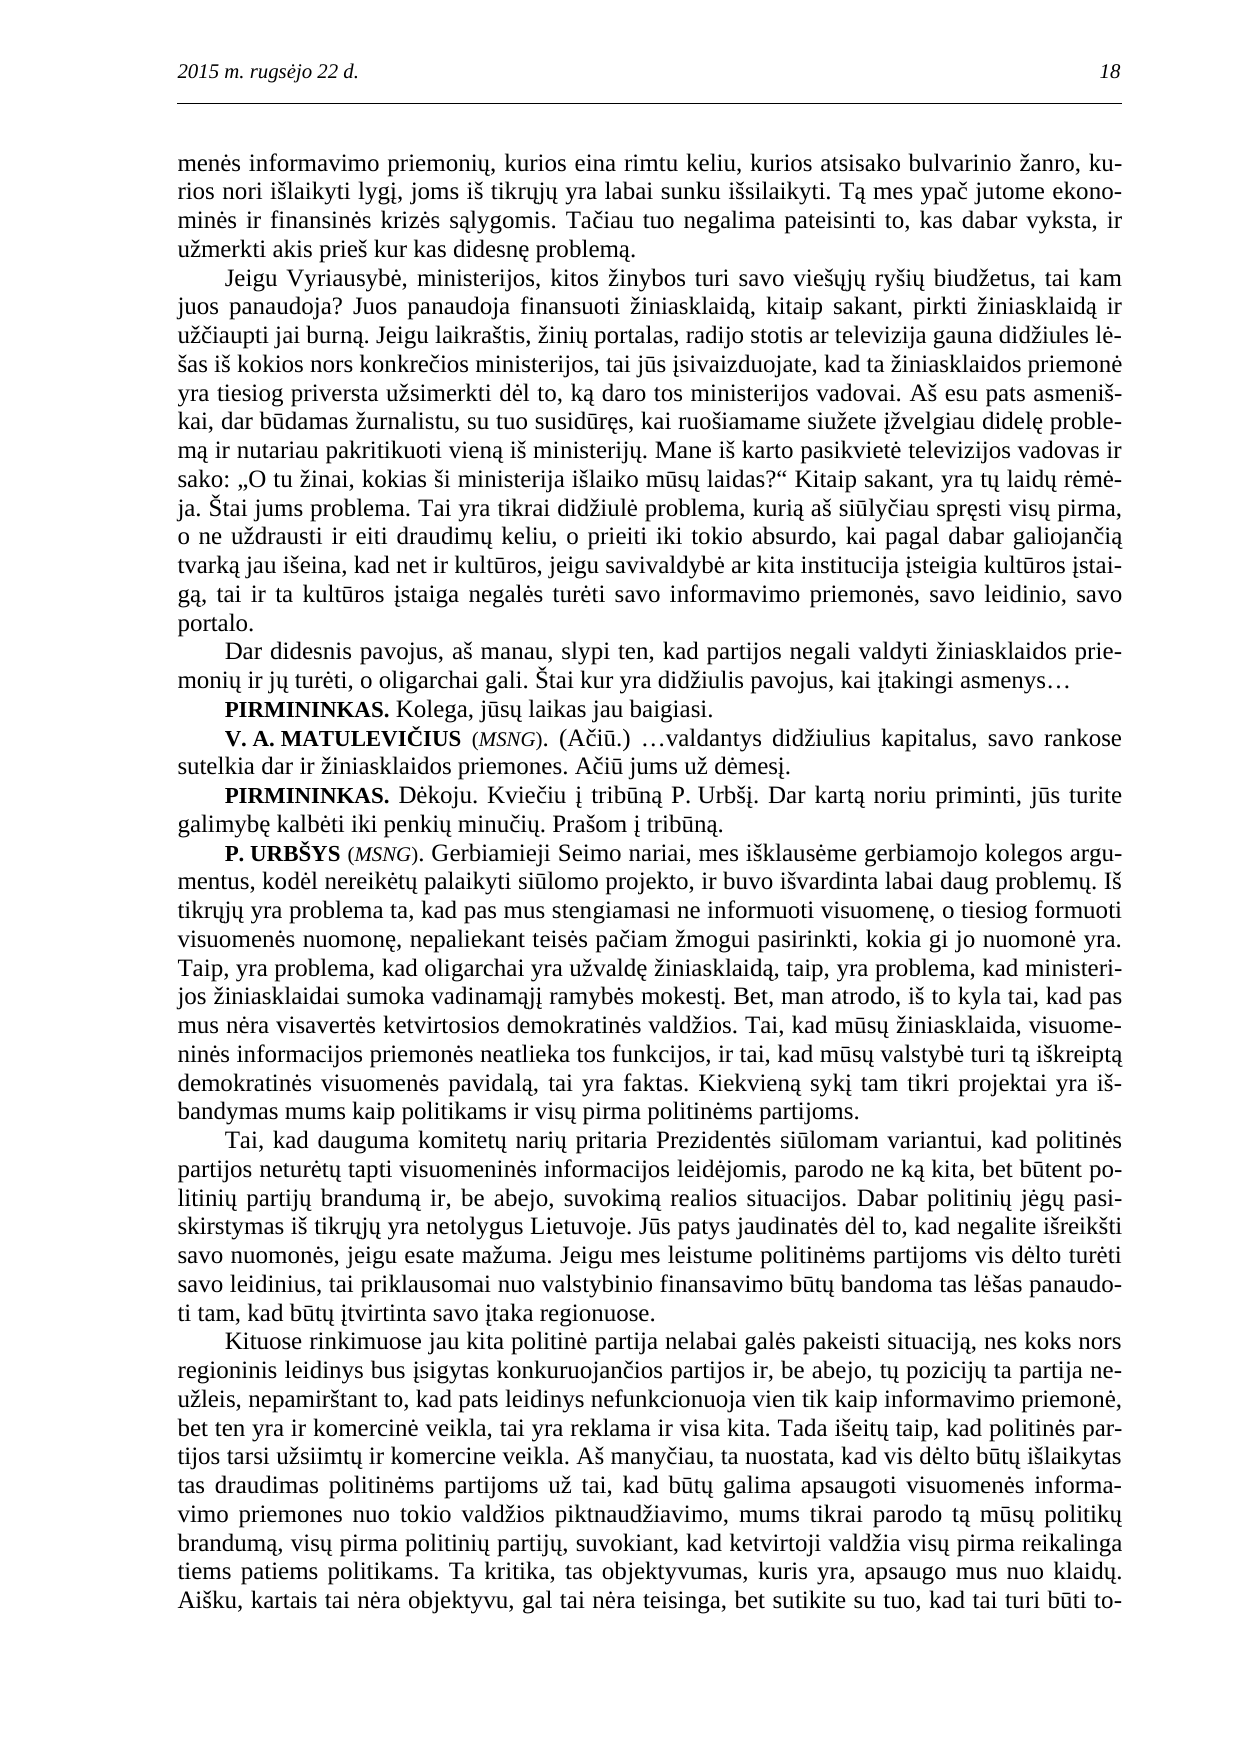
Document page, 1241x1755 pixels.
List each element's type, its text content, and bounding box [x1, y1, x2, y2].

text PIRMININKAS. Dė­ko­ju. Kvie­čiu į tri­bū­ną P. Urb­šį. Dar kar­tą no­riu pri­min­ti, jūs tu­ri­te ga­li­my­bę kal­bė­ti iki pen­kių mi­nu­čių. Pra­šom į tri­bū­ną. [177, 780, 1122, 838]
text me­nės in­for­ma­vi­mo prie­mo­nių, ku­rios ei­na rim­tu ke­liu, ku­rios at­si­sa­ko bul­va­ri­nio žan­ro, ku­rios no­ri iš­lai­ky­ti ly­gį, joms iš tik­rų­jų yra la­bai sun­ku iš­si­lai­ky­ti. Tą mes ypač ju­to­me eko­no­mi­nės ir fi­nan­si­nės kri­zės są­ly­go­mis. Ta­čiau tuo ne­ga­li­ma pa­tei­sin­ti to, kas da­bar vyks­ta, ir už­merk­ti akis prieš kur kas di­des­nę pro­ble­mą. [177, 148, 1122, 263]
text V. A. MATULEVIČIUS (MSNG). (Ačiū.) …val­dan­tys di­džiu­lius ka­pi­ta­lus, sa­vo ran­ko­se su­tel­kia dar ir ži­niask­lai­dos prie­mo­nes. Ačiū jums už dė­me­sį. [177, 723, 1122, 780]
text Jei­gu Vy­riau­sy­bė, mi­nis­te­ri­jos, ki­tos ži­ny­bos tu­ri sa­vo vie­šų­jų ry­šių biu­dže­tus, tai kam juos pa­nau­do­ja? Juos pa­nau­do­ja fi­nan­suo­ti ži­niask­lai­dą, ki­taip sa­kant, pirk­ti ži­niask­lai­dą ir už­čiaup­ti jai bur­ną. Jei­gu laik­raš­tis, ži­nių por­ta­las, ra­di­jo sto­tis ar te­le­vi­zi­ja gau­na di­džiu­les lė­šas iš ko­kios nors kon­kre­čios mi­nis­te­ri­jos, tai jūs įsi­vaiz­duo­ja­te, kad ta ži­niask­lai­dos prie­mo­nė yra tie­siog pri­vers­ta už­simerk­ti dėl to, ką da­ro tos mi­nis­te­ri­jos va­do­vai. Aš esu pats as­me­niš­kai, dar bū­da­mas žur­na­lis­tu, su tuo su­si­dū­ręs, kai ruo­šia­ma­me siu­že­te įžvel­giau di­de­lę pro­ble­mą ir nu­ta­riau pa­kri­ti­kuo­ti vie­ną iš mi­nis­te­ri­jų. Ma­ne iš kar­to pa­si­kvie­tė te­le­vi­zi­jos va­do­vas ir sa­ko: „O tu ži­nai, ko­kias ši mi­nis­te­ri­ja iš­lai­ko mū­sų lai­das?“ Ki­taip sa­kant, yra tų lai­dų rė­mė­ja. Štai jums pro­ble­ma. Tai yra tik­rai di­džiu­lė pro­ble­ma, ku­rią aš siū­ly­čiau spręs­ti vi­sų pir­ma, o ne už­draus­ti ir ei­ti drau­di­mų ke­liu, o pri­ei­ti iki to­kio ab­sur­do, kai pa­gal da­bar ga­lio­jan­čią tvar­ką jau iš­ei­na, kad net ir kul­tū­ros, jei­gu sa­vi­val­dy­bė ar ki­ta ins­ti­tu­ci­ja įstei­gia kul­tū­ros įstai­gą, tai ir ta kul­tū­ros įstai­ga ne­ga­lės tu­rė­ti sa­vo in­for­ma­vi­mo prie­mo­nės, sa­vo lei­di­nio, sa­vo por­ta­lo. [177, 263, 1122, 636]
text Tai, kad dau­gu­ma ko­mi­te­tų na­rių pri­ta­ria Pre­zi­den­tės siū­lo­mam va­rian­tui, kad po­li­ti­nės par­ti­jos ne­tu­rė­tų tap­ti vi­suo­me­ni­nės in­for­ma­ci­jos lei­dė­jo­mis, pa­ro­do ne ką ki­ta, bet bū­tent po­li­ti­nių par­ti­jų bran­du­mą ir, be abe­jo, su­vo­ki­mą re­a­lios si­tu­a­ci­jos. Da­bar po­li­ti­nių jė­gų pa­si­skirs­ty­mas iš tik­rų­jų yra ne­to­ly­gus Lie­tu­vo­je. Jūs pa­tys jau­di­na­tės dėl to, kad ne­ga­li­te iš­reikš­ti sa­vo nuo­mo­nės, jei­gu esa­te ma­žu­ma. Jei­gu mes leis­tu­me po­li­ti­nėms par­ti­joms vis dėl­to tu­rė­ti sa­vo lei­di­nius, tai pri­klau­so­mai nuo vals­ty­bi­nio fi­nan­sa­vi­mo būtų ban­do­ma tas lė­šas pa­nau­do­ti tam, kad bū­tų įtvir­tin­ta sa­vo įta­ka re­gio­nuo­se. [177, 1125, 1122, 1326]
text P. URBŠYS (MSNG). Ger­bia­mie­ji Sei­mo na­riai, mes iš­klau­sė­me ger­bia­mo­jo ko­le­gos ar­gu­men­tus, ko­dėl ne­rei­kė­tų pa­lai­ky­ti siū­lo­mo pro­jek­to, ir bu­vo iš­var­din­ta la­bai daug pro­ble­mų. Iš tik­rų­jų yra pro­ble­ma ta, kad pas mus sten­gia­ma­si ne in­for­muo­ti vi­suo­me­nę, o tie­siog for­muo­ti vi­suo­me­nės nuo­mo­nę, ne­pa­lie­kant tei­sės pa­čiam žmo­gui pa­si­rink­ti, ko­kia gi jo nuo­mo­nė yra. Taip, yra pro­ble­ma, kad oli­gar­chai yra už­val­dę ži­niask­lai­dą, taip, yra pro­ble­ma, kad mi­nis­te­ri­jos ži­niask­lai­dai su­mo­ka va­di­na­mą­jį ra­my­bės mo­kes­tį. Bet, man at­ro­do, iš to ky­la tai, kad pas mus nė­ra vi­sa­ver­tės ket­vir­to­sios de­mo­kra­tinės val­džios. Tai, kad mū­sų ži­niask­lai­da, vi­suo­me­ni­nės in­for­ma­ci­jos prie­mo­nės ne­at­lie­ka tos funk­ci­jos, ir tai, kad mū­sų vals­ty­bė tu­ri tą iš­kreip­tą de­mo­kra­tinės vi­suo­me­nės pa­vi­da­lą, tai yra fak­tas. Kiek­vie­ną sy­kį tam tik­ri pro­jek­tai yra iš­ban­dy­mas mums kaip po­li­ti­kams ir vi­sų pir­ma po­li­ti­nėms par­ti­joms. [177, 838, 1122, 1125]
text PIRMININKAS. Ko­le­ga, jū­sų lai­kas jau bai­gia­si. [177, 694, 1122, 723]
text Dar di­des­nis pa­vo­jus, aš ma­nau, sly­pi ten, kad par­ti­jos ne­ga­li val­dy­ti ži­niask­lai­dos prie­mo­nių ir jų tu­rė­ti, o oli­gar­chai ga­li. Štai kur yra di­džiu­lis pa­vo­jus, kai įta­kin­gi as­me­nys… [177, 636, 1122, 694]
text Ki­tuo­se rin­ki­muo­se jau ki­ta po­li­ti­nė par­ti­ja ne­la­bai ga­lės pa­keis­ti si­tu­a­ci­ją, nes koks nors re­gio­ni­nis lei­di­nys bus įsi­gy­tas kon­ku­ruo­jan­čios par­ti­jos ir, be abe­jo, tų po­zi­ci­jų ta par­ti­ja ne­už­leis, ne­pa­mirš­tant to, kad pats lei­di­nys ne­funk­cio­nuo­ja vien tik kaip in­for­ma­vi­mo prie­mo­nė, bet ten yra ir ko­mer­ci­nė veik­la, tai yra re­kla­ma ir vi­sa ki­ta. Ta­da iš­ei­tų taip, kad po­li­ti­nės par­ti­jos tar­si už­si­im­tų ir ko­mer­ci­ne veik­la. Aš ma­ny­čiau, ta nuo­sta­ta, kad vis dėl­to bū­tų iš­lai­ky­tas tas drau­di­mas po­li­ti­nėms par­ti­joms už tai, kad bū­tų ga­li­ma ap­sau­go­ti vi­suo­me­nės in­for­ma­vimo prie­mo­nes nuo to­kio val­džios pik­tnau­džia­vi­mo, mums tik­rai pa­ro­do tą mū­sų po­li­ti­kų bran­du­mą, vi­sų pir­ma po­li­ti­nių par­ti­jų, su­vo­kiant, kad ket­vir­to­ji val­džia vi­sų pir­ma rei­ka­lin­ga tiems pa­tiems po­li­ti­kams. Ta kri­ti­ka, tas ob­jek­ty­vu­mas, ku­ris yra, ap­sau­go mus nuo klai­dų. Aiš­ku, kar­tais tai nė­ra ob­jek­ty­vu, gal tai nė­ra tei­sin­ga, bet su­ti­ki­te su tuo, kad tai tu­ri bū­ti to­ [177, 1326, 1122, 1614]
